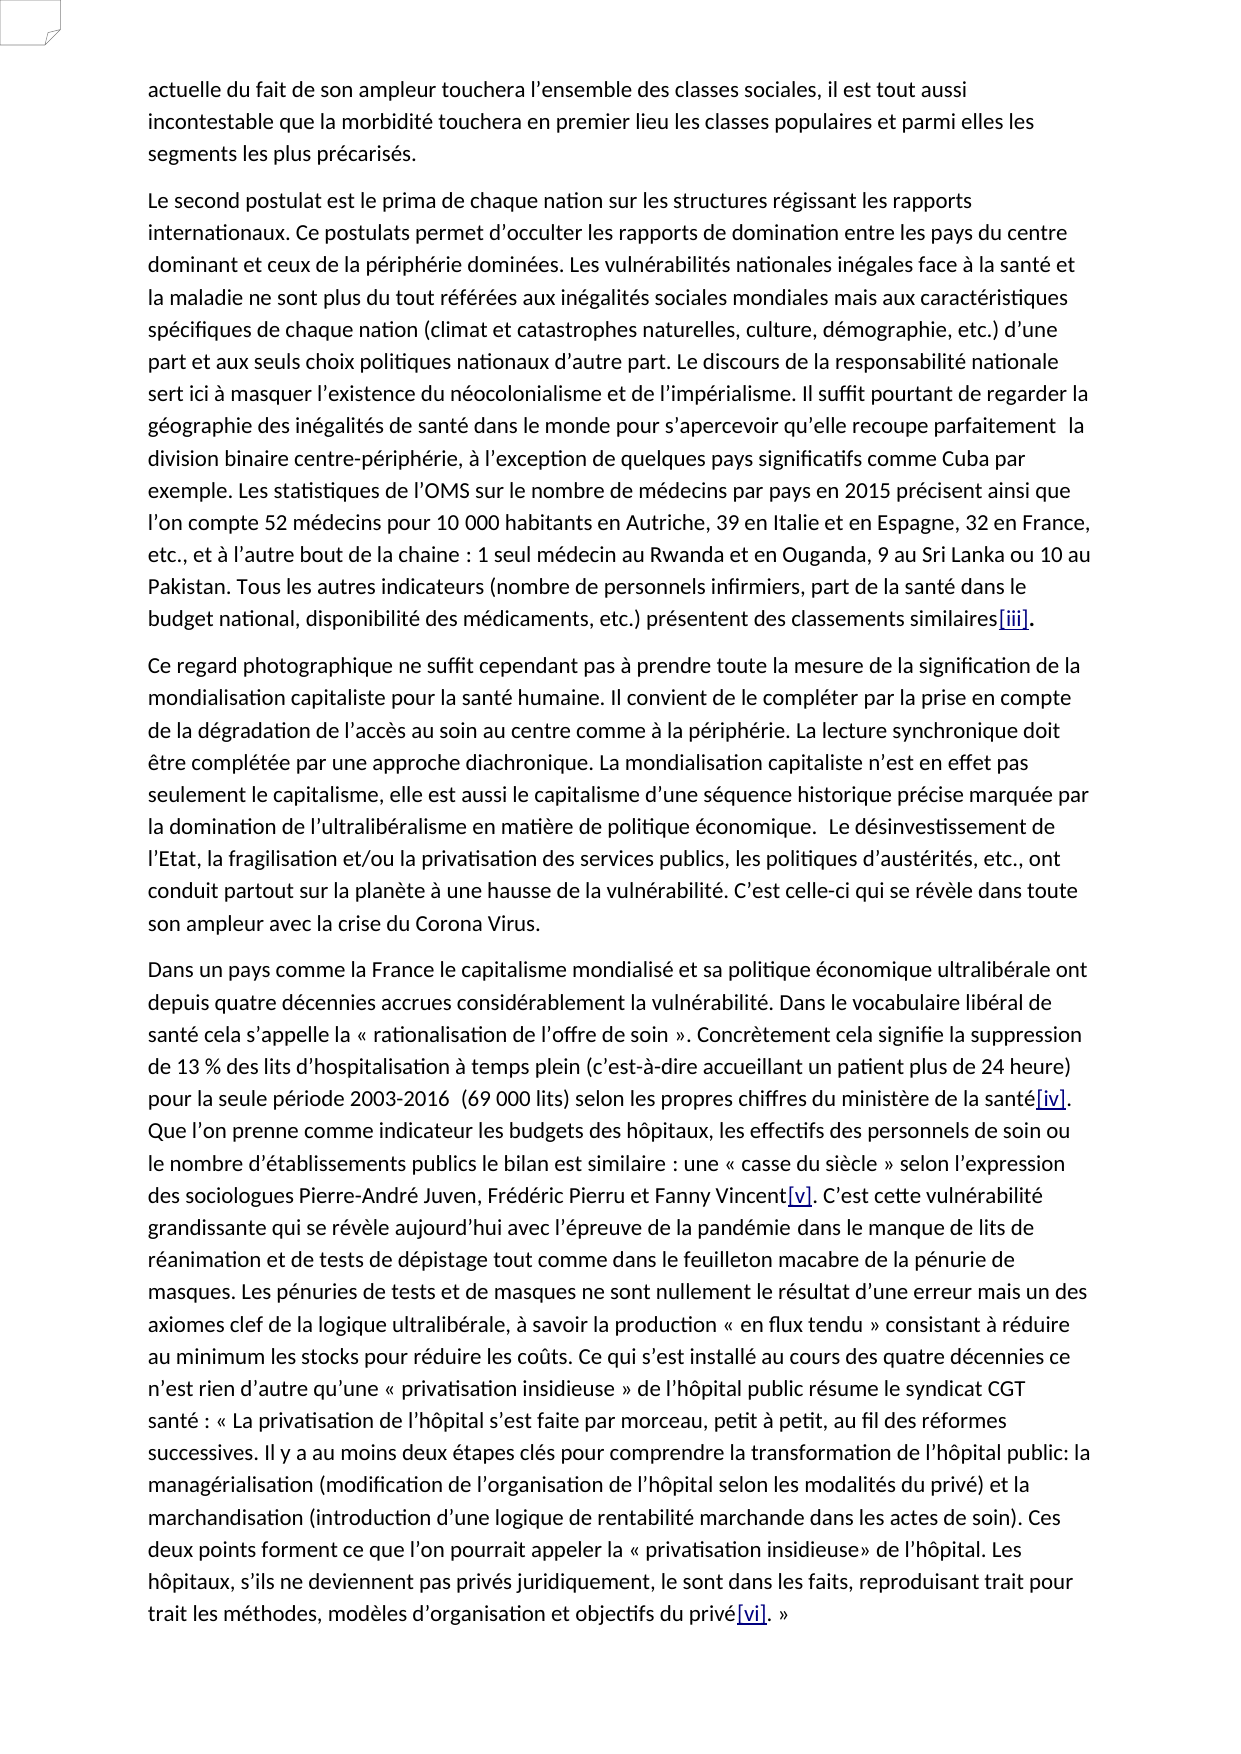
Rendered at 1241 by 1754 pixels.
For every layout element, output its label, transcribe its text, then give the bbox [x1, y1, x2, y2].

text Le second postulat est le prima de chaque nation sur les structures régissant les rapports internationaux. Ce postulats permet d’occulter les rapports de domination entre les pays du centre dominant et ceux de la périphérie dominées. Les vulnérabilités nationales inégales face à la santé et la maladie ne sont plus du tout référées aux inégalités sociales mondiales mais aux caractéristiques spécifiques de chaque nation (climat et catastrophes naturelles, culture, démographie, etc.) d’une part et aux seuls choix politiques nationaux d’autre part. Le discours de la responsabilité nationale sert ici à masquer l’existence du néocolonialisme et de l’impérialisme. Il suffit pourtant de regarder la géographie des inégalités de santé dans le monde pour s’apercevoir qu’elle recoupe parfaitement la division binaire centre-périphérie, à l’exception de quelques pays significatifs comme Cuba par exemple. Les statistiques de l’OMS sur le nombre de médecins par pays en 2015 précisent ainsi que l’on compte 52 médecins pour 10 000 habitants en Autriche, 39 en Italie et en Espagne, 32 en France, etc., et à l’autre bout de la chaine : 1 seul médecin au Rwanda et en Ouganda, 9 au Sri Lanka ou 10 au Pakistan. Tous les autres indicateurs (nombre de personnels infirmiers, part de la santé dans le budget national, disponibilité des médicaments, etc.) présentent des classements similaires[iii]. [148, 186, 1092, 633]
text Ce regard photographique ne suffit cependant pas à prendre toute la mesure de la signification de la mondialisation capitaliste pour la santé humaine. Il convient de le compléter par la prise en compte de la dégradation de l’accès au soin au centre comme à la périphérie. La lecture synchronique doit être complétée par une approche diachronique. La mondialisation capitaliste n’est en effet pas seulement le capitalisme, elle est aussi le capitalisme d’une séquence historique précise marquée par la domination de l’ultralibéralisme en matière de politique économique. Le désinvestissement de l’Etat, la fragilisation et/ou la privatisation des services publics, les politiques d’austérités, etc., ont conduit partout sur la planète à une hausse de la vulnérabilité. C’est celle-ci qui se révèle dans toute son ampleur avec la crise du Corona Virus. [148, 651, 1092, 937]
text Dans un pays comme la France le capitalisme mondialisé et sa politique économique ultralibérale ont depuis quatre décennies accrues considérablement la vulnérabilité. Dans le vocabulaire libéral de santé cela s’appelle la « rationalisation de l’offre de soin ». Concrètement cela signifie la suppression de 13 % des lits d’hospitalisation à temps plein (c’est-à-dire accueillant un patient plus de 24 heure) pour la seule période 2003-2016 (69 000 lits) selon les propres chiffres du ministère de la santé[iv]. Que l’on prenne comme indicateur les budgets des hôpitaux, les effectifs des personnels de soin ou le nombre d’établissements publics le bilan est similaire : une « casse du siècle » selon l’expression des sociologues Pierre-André Juven, Frédéric Pierru et Fanny Vincent[v]. C’est cette vulnérabilité grandissante qui se révèle aujourd’hui avec l’épreuve de la pandémie dans le manque de lits de réanimation et de tests de dépistage tout comme dans le feuilleton macabre de la pénurie de masques. Les pénuries de tests et de masques ne sont nullement le résultat d’une erreur mais un des axiomes clef de la logique ultralibérale, à savoir la production « en flux tendu » consistant à réduire au minimum les stocks pour réduire les coûts. Ce qui s’est installé au cours des quatre décennies ce n’est rien d’autre qu’une « privatisation insidieuse » de l’hôpital public résume le syndicat CGT santé : « La privatisation de l’hôpital s’est faite par morceau, petit à petit, au fil des réformes successives. Il y a au moins deux étapes clés pour comprendre la transformation de l’hôpital public: la managérialisation (modification de l’organisation de l’hôpital selon les modalités du privé) et la marchandisation (introduction d’une logique de rentabilité marchande dans les actes de soin). Ces deux points forment ce que l’on pourrait appeler la « privatisation insidieuse» de l’hôpital. Les hôpitaux, s’ils ne deviennent pas privés juridiquement, le sont dans les faits, reproduisant trait pour trait les méthodes, modèles d’organisation et objectifs du privé[vi]. » [148, 956, 1092, 1627]
text actuelle du fait de son ampleur touchera l’ensemble des classes sociales, il est tout aussi incontestable que la morbidité touchera en premier lieu les classes populaires et parmi elles les segments les plus précarisés. [148, 75, 1092, 167]
